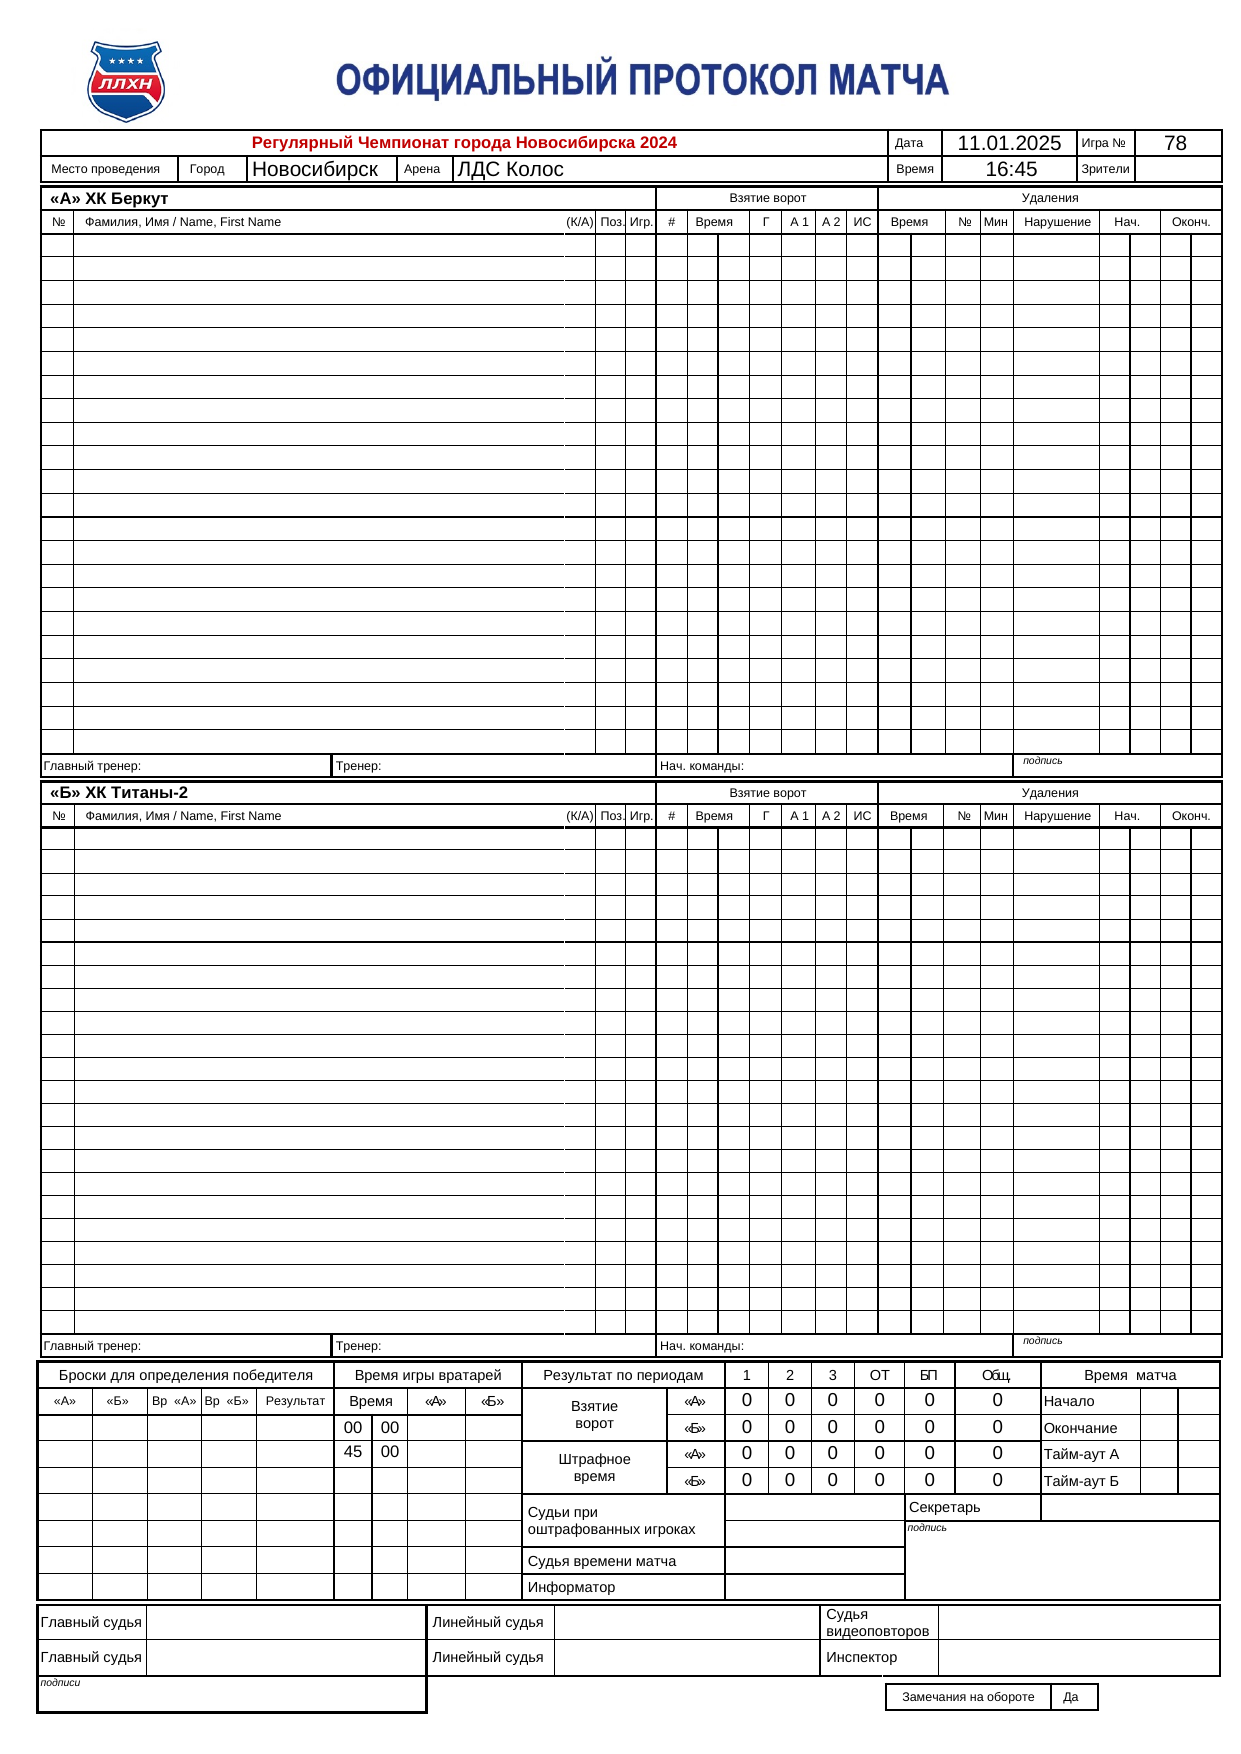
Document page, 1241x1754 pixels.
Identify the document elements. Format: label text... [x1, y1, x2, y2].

table_cell [879, 874, 910, 895]
table_cell Оконч. [1161, 211, 1221, 233]
table_cell [74, 328, 564, 351]
table_cell [816, 943, 846, 964]
table_cell [42, 989, 74, 1011]
table_cell [750, 1242, 781, 1264]
table_cell [782, 399, 815, 422]
table_cell [981, 281, 1013, 303]
table_cell [981, 659, 1013, 682]
table_cell [42, 1173, 74, 1195]
table_cell [847, 829, 877, 849]
table_cell подпись [1014, 755, 1221, 776]
table_cell подпись [1014, 1335, 1221, 1356]
table_cell [565, 376, 595, 398]
table_cell [750, 920, 781, 941]
table_cell [847, 1035, 877, 1057]
table_cell [1131, 376, 1160, 398]
table_cell [847, 541, 877, 564]
table_cell [847, 281, 877, 303]
table_cell [719, 683, 749, 706]
table_cell [74, 541, 564, 564]
table_cell [1141, 1441, 1177, 1467]
table_cell [719, 423, 749, 445]
table_cell [847, 636, 877, 658]
table_cell [1100, 1288, 1129, 1310]
table_cell [1014, 1150, 1099, 1172]
table_cell [879, 943, 910, 964]
table_cell [1131, 920, 1160, 941]
table_cell [1161, 565, 1190, 587]
table_cell [688, 1104, 717, 1126]
table_cell [657, 1012, 687, 1033]
table_cell [565, 1081, 595, 1103]
table_cell [1192, 446, 1221, 469]
table_cell [782, 850, 815, 872]
table_cell [944, 989, 980, 1011]
table_cell [1192, 943, 1221, 964]
table_cell [1192, 874, 1221, 895]
table_header 2 [769, 1363, 811, 1387]
table_cell [75, 1127, 564, 1149]
table_cell [782, 1265, 815, 1287]
table_cell [1192, 257, 1221, 280]
table_cell [565, 1012, 595, 1033]
table_cell [1131, 257, 1160, 280]
table_cell [847, 1081, 877, 1103]
table_cell 0 [956, 1389, 1040, 1413]
table_cell [944, 829, 980, 849]
table_cell [596, 1150, 625, 1172]
table_cell [944, 1288, 980, 1310]
table_cell [688, 1150, 717, 1172]
table_cell [946, 235, 980, 256]
table_cell [816, 588, 846, 611]
table_cell [688, 707, 717, 729]
table_cell ИС [847, 805, 877, 826]
table_cell [847, 730, 877, 753]
table_cell [981, 518, 1013, 540]
table_cell [626, 1311, 655, 1333]
table_cell [750, 829, 781, 849]
table_cell [912, 966, 943, 987]
table_cell [944, 1012, 980, 1033]
table_cell [847, 1311, 877, 1333]
table_cell [847, 470, 877, 493]
table_cell [1131, 943, 1160, 964]
table_cell [657, 328, 687, 351]
table_cell Время [335, 1389, 407, 1413]
table_cell [726, 1548, 904, 1573]
table_cell [657, 1196, 687, 1218]
table_cell [1014, 1035, 1099, 1057]
table_cell [816, 399, 846, 422]
table_cell [75, 1265, 564, 1287]
table_cell [1100, 470, 1129, 493]
table_cell [847, 1196, 877, 1218]
table_cell [408, 1574, 465, 1599]
table_cell [565, 1265, 595, 1287]
table_cell [626, 612, 655, 634]
table_cell [912, 1035, 943, 1057]
table_cell [39, 1441, 92, 1467]
table_cell [981, 588, 1013, 611]
table_cell [1161, 659, 1190, 682]
table_cell [816, 1127, 846, 1149]
table_cell [1192, 1242, 1221, 1264]
table_cell [657, 659, 687, 682]
table_cell [719, 281, 749, 303]
table_cell [719, 989, 749, 1011]
table_cell [42, 470, 73, 493]
table_cell [596, 612, 625, 634]
table_cell [782, 896, 815, 918]
table_cell [657, 399, 687, 422]
table_cell [750, 565, 781, 587]
table_cell [750, 1265, 781, 1287]
table_cell [946, 423, 980, 445]
table_cell Время [688, 211, 749, 233]
table_cell [596, 470, 625, 493]
table_cell Время [889, 157, 941, 181]
table_cell [596, 850, 625, 872]
table_cell Г [750, 211, 781, 233]
table_cell [565, 1104, 595, 1126]
table_cell [1161, 518, 1190, 540]
table_cell [879, 1127, 910, 1149]
table_cell [626, 874, 655, 895]
table_cell [1100, 1311, 1129, 1333]
table_cell [1131, 1081, 1160, 1103]
table_cell [1014, 1173, 1099, 1195]
table_cell [1131, 1242, 1160, 1264]
table_cell [74, 659, 564, 682]
table_cell 45 [335, 1441, 371, 1467]
table_cell [565, 1288, 595, 1310]
table_cell [750, 1104, 781, 1126]
table_cell [75, 1242, 564, 1264]
table_cell [816, 518, 846, 540]
table_cell [626, 1104, 655, 1126]
table_cell [1014, 494, 1099, 516]
table_cell [596, 1058, 625, 1079]
table_cell Результат [257, 1389, 333, 1413]
table_cell [750, 1173, 781, 1195]
table_cell [596, 1173, 625, 1195]
table_cell [879, 541, 910, 564]
table_cell [565, 850, 595, 872]
table_cell [816, 1311, 846, 1333]
table_cell [1131, 850, 1160, 872]
table_cell 0 [812, 1415, 854, 1440]
table_cell [782, 707, 815, 729]
table_cell [1131, 1058, 1160, 1079]
table_cell «А» [408, 1389, 465, 1413]
table_cell 0 [726, 1468, 768, 1493]
table_cell [912, 565, 945, 587]
table_cell [1161, 423, 1190, 445]
table_cell [1131, 874, 1160, 895]
table_cell [1100, 896, 1129, 918]
table_cell [981, 943, 1013, 964]
table_cell [688, 659, 717, 682]
table_cell [688, 588, 717, 611]
table_cell Линейный судья [428, 1606, 554, 1639]
table_cell [688, 1173, 717, 1195]
table_cell Игр. [626, 805, 655, 826]
table_cell [719, 966, 749, 987]
table_cell [1131, 1150, 1160, 1172]
table_cell [596, 966, 625, 987]
table_cell [257, 1494, 333, 1520]
table_cell [688, 1288, 717, 1310]
table_cell [1192, 850, 1221, 872]
table_cell [847, 1012, 877, 1033]
table_cell [816, 446, 846, 469]
table_cell [565, 829, 595, 849]
table_cell [1161, 446, 1190, 469]
table_cell [719, 446, 749, 469]
table_cell [750, 518, 781, 540]
table_cell Нач. команды: [657, 755, 1012, 776]
table_cell Тренер: [333, 755, 655, 776]
table_cell [1100, 399, 1129, 422]
table_cell [1100, 1242, 1129, 1264]
table_cell [75, 850, 564, 872]
table_cell [335, 1521, 371, 1546]
table_cell [981, 446, 1013, 469]
table_cell [688, 1127, 717, 1149]
table_cell [657, 1081, 687, 1103]
table_cell [719, 1265, 749, 1287]
table_cell [1131, 423, 1160, 445]
table_cell [719, 1035, 749, 1057]
table_cell [981, 376, 1013, 398]
table_cell [981, 305, 1013, 327]
table_cell 0 [905, 1442, 954, 1467]
table_cell [1100, 850, 1129, 872]
table_cell [74, 305, 564, 327]
table_cell [688, 896, 717, 918]
table_cell [944, 1242, 980, 1264]
table_cell [719, 305, 749, 327]
table_cell [981, 874, 1013, 895]
table_cell [816, 1265, 846, 1287]
table_cell [75, 829, 564, 849]
table_cell [750, 1311, 781, 1333]
table_cell [879, 257, 910, 280]
table_cell [847, 565, 877, 587]
table_cell [782, 1081, 815, 1103]
table_cell 0 [769, 1389, 811, 1413]
table_cell [847, 257, 877, 280]
table_cell [750, 896, 781, 918]
table_cell [596, 1035, 625, 1057]
table_cell [782, 1104, 815, 1126]
table_cell [847, 874, 877, 895]
table_cell [816, 850, 846, 872]
table_cell [847, 494, 877, 516]
picture [5, 28, 1179, 129]
table_cell [596, 730, 625, 753]
table_cell Мин [981, 805, 1013, 826]
table_cell [74, 636, 564, 658]
table_cell [42, 683, 73, 706]
table_cell [1192, 494, 1221, 516]
table_cell [719, 518, 749, 540]
table_cell [719, 565, 749, 587]
table_cell [565, 423, 595, 445]
table_cell [688, 518, 717, 540]
table_cell [42, 518, 73, 540]
table_cell [1100, 494, 1129, 516]
table_cell [42, 707, 73, 729]
table_cell [879, 829, 910, 849]
table_cell [782, 1150, 815, 1172]
table_cell [782, 612, 815, 634]
table_cell [912, 896, 943, 918]
table_cell [1161, 1127, 1190, 1149]
table_cell [782, 1173, 815, 1195]
table_cell [1131, 612, 1160, 634]
table_cell [879, 1012, 910, 1033]
table_cell [657, 352, 687, 374]
table_cell [782, 659, 815, 682]
table_cell [596, 1288, 625, 1310]
table_cell [981, 989, 1013, 1011]
table_cell [1161, 636, 1190, 658]
table_cell [1131, 494, 1160, 516]
table_cell [688, 541, 717, 564]
table_cell [42, 1104, 74, 1126]
table_cell [42, 446, 73, 469]
table_cell [1161, 494, 1190, 516]
table_cell [782, 1311, 815, 1333]
table_cell [719, 470, 749, 493]
table_header Общ. [956, 1363, 1040, 1387]
table_cell [147, 1640, 425, 1675]
table_cell [75, 1196, 564, 1218]
table_cell [202, 1468, 256, 1493]
table_cell [944, 943, 980, 964]
table_cell [565, 1035, 595, 1057]
table_cell [782, 636, 815, 658]
table_cell [1179, 1389, 1219, 1413]
table_cell [1100, 281, 1129, 303]
table_cell [257, 1547, 333, 1573]
table_cell [782, 305, 815, 327]
table_cell Нарушение [1014, 805, 1099, 826]
table_cell [1136, 157, 1221, 181]
table_cell Тайм-аут А [1042, 1441, 1140, 1467]
table_cell [1192, 1012, 1221, 1033]
table_cell [782, 1035, 815, 1057]
table_cell [1014, 1127, 1099, 1149]
table_cell [782, 1219, 815, 1241]
table_cell [847, 1242, 877, 1264]
table_cell [688, 1311, 717, 1333]
table_cell [981, 470, 1013, 493]
table_cell [981, 966, 1013, 987]
table_cell [847, 920, 877, 941]
table_cell [782, 470, 815, 493]
table_cell [782, 446, 815, 469]
table_cell [373, 1468, 407, 1493]
table_cell [816, 1288, 846, 1310]
table_cell [1014, 541, 1099, 564]
table_cell [1192, 683, 1221, 706]
table_cell [1192, 1311, 1221, 1333]
table_cell [1014, 518, 1099, 540]
table_cell [1131, 446, 1160, 469]
table_cell 0 [956, 1415, 1040, 1440]
table_cell [466, 1468, 521, 1493]
table_cell [657, 1127, 687, 1149]
table_cell [816, 423, 846, 445]
table_cell [42, 376, 73, 398]
table_cell [944, 1058, 980, 1079]
table_cell [626, 541, 655, 564]
table_cell # [657, 211, 687, 233]
table_cell [42, 1012, 74, 1033]
table_cell [981, 1311, 1013, 1333]
table_cell [981, 1127, 1013, 1149]
table_header Взятие ворот [657, 188, 877, 209]
table_cell [879, 1242, 910, 1264]
table_cell [257, 1416, 333, 1440]
table_cell [1100, 1012, 1129, 1033]
table_cell 0 [769, 1468, 811, 1493]
table_cell [626, 1288, 655, 1310]
table_cell [782, 874, 815, 895]
table_cell [657, 588, 687, 611]
table_cell [75, 1058, 564, 1079]
table_cell [148, 1468, 201, 1493]
table_cell [596, 352, 625, 374]
table_cell [335, 1574, 371, 1599]
table_cell [657, 470, 687, 493]
table_cell [1100, 1150, 1129, 1172]
table_cell [1100, 612, 1129, 634]
table_cell [688, 943, 717, 964]
table_cell [596, 989, 625, 1011]
table_cell [1014, 989, 1099, 1011]
table_cell [373, 1521, 407, 1546]
table_cell [657, 612, 687, 634]
table_cell 0 [769, 1415, 811, 1440]
table_cell [42, 328, 73, 351]
table_cell [1192, 612, 1221, 634]
table_cell [565, 257, 595, 280]
table_cell [596, 235, 625, 256]
table_cell 0 [905, 1468, 954, 1493]
table_cell [879, 1104, 910, 1126]
table_cell [1014, 423, 1099, 445]
table_cell [912, 376, 945, 398]
table_cell [1014, 966, 1099, 987]
table_cell [688, 257, 717, 280]
table_cell [1192, 1035, 1221, 1057]
table_cell [565, 636, 595, 658]
table_cell [1131, 683, 1160, 706]
table_cell [1161, 1265, 1190, 1287]
table_cell [879, 494, 910, 516]
table_cell [912, 1012, 943, 1033]
table_cell [1161, 1288, 1190, 1310]
table_cell [408, 1441, 465, 1467]
table_cell [912, 1127, 943, 1149]
table_cell [42, 305, 73, 327]
table_cell [626, 494, 655, 516]
table_cell «Б» [668, 1415, 724, 1440]
table_cell [1100, 1196, 1129, 1218]
table_cell [1131, 588, 1160, 611]
table_cell [688, 1265, 717, 1287]
table_cell [565, 328, 595, 351]
table_cell [1161, 920, 1190, 941]
table_cell [1161, 1104, 1190, 1126]
table_cell [1192, 565, 1221, 587]
table_cell [912, 470, 945, 493]
table_cell [1192, 399, 1221, 422]
table_cell [1161, 588, 1190, 611]
table_cell [1014, 588, 1099, 611]
table_cell А 2 [816, 805, 846, 826]
table_cell [1100, 588, 1129, 611]
table_cell [912, 829, 943, 849]
table_cell 00 [335, 1416, 371, 1440]
table_cell [1192, 896, 1221, 918]
table_cell [1014, 376, 1099, 398]
table_cell [879, 446, 910, 469]
table_cell [466, 1416, 521, 1440]
table_cell [1131, 829, 1160, 849]
table_cell [1192, 1127, 1221, 1149]
table_cell [981, 1242, 1013, 1264]
table_cell [944, 1081, 980, 1103]
table_cell [1192, 305, 1221, 327]
table_cell [688, 399, 717, 422]
table_cell [657, 707, 687, 729]
table_cell [626, 1219, 655, 1241]
table_cell [565, 920, 595, 941]
table_cell [719, 494, 749, 516]
table_cell [657, 541, 687, 564]
table_cell [981, 829, 1013, 849]
table_cell Нач. команды: [657, 1335, 1012, 1356]
table_cell [1014, 943, 1099, 964]
table_cell [1141, 1389, 1177, 1413]
table_cell Главный тренер: [42, 755, 330, 776]
table_cell [782, 541, 815, 564]
table_cell [626, 470, 655, 493]
table_cell «А» [668, 1389, 724, 1413]
table_cell [879, 1265, 910, 1287]
table_cell [847, 423, 877, 445]
table_cell [946, 281, 980, 303]
table_cell [1131, 399, 1160, 422]
table_cell [1192, 920, 1221, 941]
table_cell [981, 850, 1013, 872]
table_cell [1161, 1150, 1190, 1172]
table_cell [1192, 829, 1221, 849]
table_cell [981, 1288, 1013, 1310]
table_cell [626, 328, 655, 351]
table_cell [1161, 683, 1190, 706]
table_cell [981, 1196, 1013, 1218]
table_cell [816, 328, 846, 351]
table_cell [879, 850, 910, 872]
table_cell [719, 943, 749, 964]
table_cell [816, 612, 846, 634]
table_header 1 [726, 1363, 768, 1387]
table_cell [1161, 943, 1190, 964]
table_cell [1100, 1265, 1129, 1287]
table_cell [626, 1196, 655, 1218]
table_cell [565, 896, 595, 918]
table_cell [1014, 305, 1099, 327]
table_cell [1100, 829, 1129, 849]
table_cell Инспектор [821, 1640, 938, 1675]
table_cell [626, 518, 655, 540]
table_header Взятие ворот [657, 783, 877, 803]
table_cell Время [879, 211, 945, 233]
table_cell [816, 494, 846, 516]
table_cell [565, 1242, 595, 1264]
table_cell [1161, 235, 1190, 256]
table_cell [946, 257, 980, 280]
table_cell [565, 730, 595, 753]
table_cell [719, 1104, 749, 1126]
table_cell № [946, 211, 980, 233]
table_cell [782, 920, 815, 941]
table_cell [726, 1575, 904, 1599]
table_cell [719, 1288, 749, 1310]
table_cell [1014, 281, 1099, 303]
table_cell 0 [855, 1415, 904, 1440]
table_cell [75, 1150, 564, 1172]
table_cell [1131, 1012, 1160, 1033]
table_cell [939, 1640, 1219, 1675]
table_cell [1131, 1265, 1160, 1287]
table_cell Окончание [1042, 1415, 1140, 1440]
table_cell [1014, 730, 1099, 753]
table_cell [981, 565, 1013, 587]
table_cell 0 [956, 1442, 1040, 1467]
table_cell [1100, 943, 1129, 964]
table_cell [750, 1012, 781, 1033]
table_cell [719, 659, 749, 682]
table_cell [42, 1081, 74, 1103]
table_cell [912, 1288, 943, 1310]
table_cell [816, 636, 846, 658]
table_cell [847, 352, 877, 374]
table_cell [565, 1311, 595, 1333]
table_cell [782, 829, 815, 849]
table_cell [912, 305, 945, 327]
table_cell [944, 874, 980, 895]
table_cell [657, 518, 687, 540]
table_cell [719, 730, 749, 753]
table_cell [1192, 1265, 1221, 1287]
table_cell Судья времени матча [523, 1548, 724, 1573]
table_cell [565, 565, 595, 587]
table_cell [750, 281, 781, 303]
table_cell [719, 1081, 749, 1103]
table_cell [879, 1058, 910, 1079]
table_cell [688, 235, 717, 256]
table_cell Вр «Б» [202, 1389, 256, 1413]
table_cell [719, 1150, 749, 1172]
table_cell [1192, 707, 1221, 729]
table_cell [42, 565, 73, 587]
table_cell [944, 1104, 980, 1126]
table_cell «Б» [668, 1468, 724, 1493]
table_cell [1100, 446, 1129, 469]
table_cell [596, 943, 625, 964]
table_cell [912, 328, 945, 351]
table_cell [1100, 1104, 1129, 1126]
table_cell [1161, 541, 1190, 564]
table_cell [74, 494, 564, 516]
table_cell [657, 1058, 687, 1079]
table_cell [912, 588, 945, 611]
table_cell [879, 305, 910, 327]
table_cell [847, 376, 877, 398]
table_cell [879, 235, 910, 256]
table_cell [657, 850, 687, 872]
table_cell [816, 659, 846, 682]
table_cell [565, 989, 595, 1011]
table_cell [750, 446, 781, 469]
table_header 78 [1136, 131, 1221, 155]
table_cell [93, 1547, 147, 1573]
table_cell [688, 683, 717, 706]
table_header Замечания на обороте [887, 1685, 1050, 1709]
table_cell № [42, 805, 74, 826]
table_cell [946, 659, 980, 682]
table_cell [147, 1606, 425, 1639]
table_cell [39, 1468, 92, 1493]
table_cell [1131, 235, 1160, 256]
table_cell [782, 966, 815, 987]
table_header 11.01.2025 [943, 131, 1076, 155]
table_cell [565, 1196, 595, 1218]
table_cell [657, 966, 687, 987]
table_cell [1161, 829, 1190, 849]
table_cell [466, 1494, 521, 1520]
table_cell [74, 423, 564, 445]
table_cell [565, 281, 595, 303]
table_cell [782, 943, 815, 964]
table_cell [688, 1058, 717, 1079]
table_header БП [905, 1363, 954, 1387]
table_cell [257, 1574, 333, 1599]
table_cell Поз. [596, 805, 625, 826]
table_cell [1161, 281, 1190, 303]
table_cell [719, 874, 749, 895]
table_cell [39, 1494, 92, 1520]
table_cell [1014, 896, 1099, 918]
table_cell [565, 235, 595, 256]
table_cell [939, 1606, 1219, 1639]
table_cell Мин [981, 211, 1013, 233]
table_cell [946, 683, 980, 706]
table_cell [335, 1468, 371, 1493]
table_cell [750, 874, 781, 895]
table_cell [257, 1521, 333, 1546]
table_cell [42, 874, 74, 895]
table_cell [626, 446, 655, 469]
table_cell [75, 1012, 564, 1033]
table_cell [782, 518, 815, 540]
table_cell [981, 541, 1013, 564]
table_cell [1100, 305, 1129, 327]
table_cell [981, 1104, 1013, 1126]
table_cell [42, 1265, 74, 1287]
table_cell [688, 920, 717, 941]
table_cell [719, 1127, 749, 1149]
table_cell [816, 1081, 846, 1103]
table_header «А» ХК Беркут [42, 188, 655, 209]
table_cell [782, 1242, 815, 1264]
table_cell [428, 1677, 882, 1711]
table_cell «А» [668, 1442, 724, 1467]
table_cell Главный судья [39, 1640, 146, 1675]
table_cell [42, 1219, 74, 1241]
table_cell [565, 305, 595, 327]
table_cell [847, 943, 877, 964]
table_cell [750, 305, 781, 327]
table_cell [1131, 636, 1160, 658]
table_cell [565, 612, 595, 634]
table_cell 0 [855, 1442, 904, 1467]
table_cell [657, 1288, 687, 1310]
table_cell [1100, 1081, 1129, 1103]
table_cell [1161, 1219, 1190, 1241]
table_cell [1014, 636, 1099, 658]
table_cell Зрители [1078, 157, 1134, 181]
table_cell [657, 920, 687, 941]
table_header Игра № [1078, 131, 1134, 155]
table_cell 0 [726, 1415, 768, 1440]
table_cell [565, 874, 595, 895]
table_cell [912, 943, 943, 964]
table_cell [565, 1173, 595, 1195]
table_cell [847, 305, 877, 327]
table_cell [657, 446, 687, 469]
table_cell [782, 257, 815, 280]
table_cell 16:45 [943, 157, 1076, 181]
table_cell [1161, 470, 1190, 493]
table_cell [750, 943, 781, 964]
table_cell [912, 518, 945, 540]
table_cell [750, 989, 781, 1011]
table_cell [626, 235, 655, 256]
table_cell [816, 829, 846, 849]
table_cell [944, 1173, 980, 1195]
table_cell Вр «А» [148, 1389, 201, 1413]
table_cell [816, 683, 846, 706]
table_cell [1161, 612, 1190, 634]
table_cell [879, 1288, 910, 1310]
table_cell [555, 1606, 819, 1639]
table_cell [981, 328, 1013, 351]
table_cell 0 [726, 1442, 768, 1467]
table_cell [946, 305, 980, 327]
table_cell [944, 1311, 980, 1333]
table_cell [688, 1035, 717, 1057]
table_cell [1161, 1242, 1190, 1264]
table_cell [626, 636, 655, 658]
table_cell [1100, 565, 1129, 587]
table_cell [750, 352, 781, 374]
table_cell [719, 896, 749, 918]
table_cell [981, 399, 1013, 422]
table_cell [816, 376, 846, 398]
table_cell Судьи при оштрафованных игроках [523, 1495, 724, 1546]
table_cell [981, 1035, 1013, 1057]
table_cell [1131, 470, 1160, 493]
table_cell [565, 1219, 595, 1241]
table_cell [688, 565, 717, 587]
table_cell Фамилия, Имя / Name, First Name [75, 805, 565, 826]
table_cell [782, 328, 815, 351]
table_cell [1192, 1150, 1221, 1172]
table_cell [657, 257, 687, 280]
table_cell [816, 1150, 846, 1172]
table_cell [596, 328, 625, 351]
table_cell [816, 1242, 846, 1264]
table_cell [42, 281, 73, 303]
table_cell [1014, 446, 1099, 469]
table_cell [1131, 328, 1160, 351]
table_cell [944, 966, 980, 987]
table_cell [1161, 1196, 1190, 1218]
table_cell [750, 423, 781, 445]
table_cell [847, 518, 877, 540]
table_cell [719, 850, 749, 872]
table_cell [946, 470, 980, 493]
table_cell [946, 446, 980, 469]
table_cell [946, 730, 980, 753]
table_cell [946, 518, 980, 540]
table_cell [944, 1035, 980, 1057]
table_cell [879, 683, 910, 706]
table_cell [1100, 659, 1129, 682]
table_cell [626, 943, 655, 964]
table_cell [565, 659, 595, 682]
table_cell [912, 730, 945, 753]
table_cell [719, 707, 749, 729]
table_cell [565, 683, 595, 706]
table_cell [981, 612, 1013, 634]
table_cell [944, 1127, 980, 1149]
table_cell [981, 707, 1013, 729]
table_cell [879, 399, 910, 422]
table_cell Арена [398, 157, 452, 181]
table_cell [42, 423, 73, 445]
table_cell [1192, 1219, 1221, 1241]
table_cell № [42, 211, 73, 233]
table_header Время матча [1042, 1363, 1219, 1387]
table_cell [750, 257, 781, 280]
table_cell [688, 1196, 717, 1218]
table_cell [1131, 565, 1160, 587]
table_cell Начало [1042, 1389, 1140, 1413]
table_cell [719, 1219, 749, 1241]
table_cell [879, 1081, 910, 1103]
table_cell [750, 235, 781, 256]
table_cell [847, 1058, 877, 1079]
table_cell Главный судья [39, 1606, 146, 1639]
table_cell [912, 235, 945, 256]
table_cell [879, 328, 910, 351]
table_cell [565, 1058, 595, 1079]
table_cell [782, 235, 815, 256]
table_cell [1161, 896, 1190, 918]
table_cell [782, 423, 815, 445]
table_cell [847, 612, 877, 634]
table_cell [596, 281, 625, 303]
table_cell [1014, 399, 1099, 422]
table_cell [373, 1494, 407, 1520]
table_cell [750, 1127, 781, 1149]
table_cell Новосибирск [248, 157, 396, 181]
table_cell # [657, 805, 687, 826]
table_cell [596, 518, 625, 540]
table_cell [39, 1547, 92, 1573]
table_cell [719, 588, 749, 611]
table_cell [74, 470, 564, 493]
table_cell [555, 1640, 819, 1675]
table_cell [657, 494, 687, 516]
table_cell [39, 1416, 92, 1440]
table_cell [1161, 257, 1190, 280]
table_cell [1192, 235, 1221, 256]
table_cell [719, 1242, 749, 1264]
table_cell [565, 352, 595, 374]
table_cell [981, 1012, 1013, 1033]
table_cell [944, 1219, 980, 1241]
table_cell [1141, 1415, 1177, 1440]
table_cell [626, 565, 655, 587]
table_cell [1014, 874, 1099, 895]
table_cell [626, 1173, 655, 1195]
table_cell [596, 494, 625, 516]
table_cell [373, 1547, 407, 1573]
table_cell [202, 1547, 256, 1573]
table_cell [408, 1547, 465, 1573]
table_cell [750, 966, 781, 987]
table_cell [1192, 966, 1221, 987]
table_cell 0 [812, 1442, 854, 1467]
table_cell [946, 328, 980, 351]
table_cell [981, 920, 1013, 941]
table_cell [626, 376, 655, 398]
table_cell [912, 1265, 943, 1287]
table_cell [1131, 352, 1160, 374]
table_cell [981, 352, 1013, 374]
table_cell [912, 636, 945, 658]
table_cell [657, 235, 687, 256]
table_cell [626, 1058, 655, 1079]
table_cell [1161, 1311, 1190, 1333]
table_cell [148, 1416, 201, 1440]
table_cell [257, 1441, 333, 1467]
table_cell Нач. [1100, 211, 1160, 233]
table_cell [1192, 1081, 1221, 1103]
table_cell [1014, 328, 1099, 351]
table_cell [1192, 281, 1221, 303]
table_cell [879, 1150, 910, 1172]
table_cell [816, 874, 846, 895]
table_cell [688, 470, 717, 493]
table_cell [1100, 423, 1129, 445]
table_cell [335, 1547, 371, 1573]
table_cell [565, 1127, 595, 1149]
table_cell [912, 1150, 943, 1172]
table_cell [912, 1081, 943, 1103]
table_cell [42, 235, 73, 256]
table_cell [93, 1494, 147, 1520]
table_cell [879, 1035, 910, 1057]
table_cell [688, 305, 717, 327]
table_cell [1100, 636, 1129, 658]
table_cell [596, 588, 625, 611]
table_cell [657, 943, 687, 964]
table_cell [1099, 1682, 1220, 1711]
table_cell [565, 966, 595, 987]
table_cell [42, 829, 74, 849]
table_cell [688, 989, 717, 1011]
table_cell [1192, 423, 1221, 445]
table_cell 0 [956, 1468, 1040, 1493]
table_cell [816, 257, 846, 280]
table_cell [847, 850, 877, 872]
table_cell [596, 257, 625, 280]
table_cell [912, 257, 945, 280]
table_cell [750, 1288, 781, 1310]
table_cell Взятие ворот [523, 1389, 666, 1440]
table_cell [42, 399, 73, 422]
table_cell [912, 1242, 943, 1264]
table_cell [1100, 1058, 1129, 1079]
table_cell «Б» [93, 1389, 147, 1413]
table_cell [657, 636, 687, 658]
table_cell [1161, 1058, 1190, 1079]
table_cell [719, 920, 749, 941]
table_cell [750, 730, 781, 753]
table_cell [75, 1311, 564, 1333]
table_cell [1100, 1173, 1129, 1195]
table_cell [1161, 850, 1190, 872]
table_cell [816, 1219, 846, 1241]
table_cell [42, 612, 73, 634]
table_cell Г [750, 805, 781, 826]
table_cell [626, 1127, 655, 1149]
table_cell [1161, 1173, 1190, 1195]
table_cell [1014, 850, 1099, 872]
table_cell [816, 1035, 846, 1057]
table_cell [1100, 1127, 1129, 1149]
table_cell [596, 376, 625, 398]
table_cell [782, 730, 815, 753]
table_cell [1014, 659, 1099, 682]
table_cell [946, 588, 980, 611]
table_cell [782, 683, 815, 706]
table_cell [373, 1574, 407, 1599]
table_cell [626, 423, 655, 445]
table_cell [688, 730, 717, 753]
table_cell [657, 281, 687, 303]
table_header Да [1052, 1685, 1097, 1709]
table_cell 0 [769, 1442, 811, 1467]
table_cell [782, 565, 815, 587]
table_header Удаления [879, 188, 1221, 209]
table_cell [981, 257, 1013, 280]
table_cell [1161, 376, 1190, 398]
table_cell [657, 423, 687, 445]
table_cell [847, 328, 877, 351]
table_cell [626, 281, 655, 303]
table_cell [719, 235, 749, 256]
table_cell [1042, 1495, 1219, 1520]
table_cell [335, 1494, 371, 1520]
table_cell [981, 636, 1013, 658]
table_cell А 1 [782, 805, 815, 826]
table_cell [565, 943, 595, 964]
table_cell [816, 1012, 846, 1033]
table_cell [981, 683, 1013, 706]
table_cell [847, 1173, 877, 1195]
table_cell [847, 659, 877, 682]
table_cell [42, 541, 73, 564]
table_cell [596, 1265, 625, 1287]
table_cell [148, 1574, 201, 1599]
table_cell [596, 1127, 625, 1149]
table_cell [912, 920, 943, 941]
table_cell [565, 588, 595, 611]
table_cell [657, 989, 687, 1011]
table_cell [1161, 305, 1190, 327]
table_cell [42, 352, 73, 374]
table_cell [1014, 920, 1099, 941]
table_header Результат по периодам [523, 1363, 724, 1387]
table_cell [74, 257, 564, 280]
table_cell Время [688, 805, 749, 826]
table_cell [596, 636, 625, 658]
table_cell [657, 1219, 687, 1241]
table_cell [944, 1150, 980, 1172]
table_cell [1192, 352, 1221, 374]
table_cell [912, 874, 943, 895]
table_cell Поз. [596, 211, 625, 233]
table_cell [782, 376, 815, 398]
table_cell [782, 1127, 815, 1149]
table_cell [1192, 470, 1221, 493]
table_cell [688, 328, 717, 351]
table_cell [912, 1219, 943, 1241]
table_cell [782, 281, 815, 303]
table_cell [565, 518, 595, 540]
table_cell [719, 376, 749, 398]
table_cell [816, 281, 846, 303]
table_cell [912, 612, 945, 634]
table_cell Штрафное время [523, 1442, 666, 1493]
table_cell [565, 494, 595, 516]
table_cell [719, 612, 749, 634]
table_cell 0 [905, 1415, 954, 1440]
table_cell [626, 659, 655, 682]
table_cell (К/А) [565, 805, 595, 826]
table_cell [1014, 565, 1099, 587]
table_cell [750, 376, 781, 398]
table_cell [1131, 989, 1160, 1011]
table_cell [816, 920, 846, 941]
table_cell [688, 874, 717, 895]
table_cell [981, 1081, 1013, 1103]
table_cell [1179, 1441, 1219, 1467]
table_cell [39, 1574, 92, 1599]
table_cell [1161, 328, 1190, 351]
table_cell [719, 829, 749, 849]
table_header ОТ [855, 1363, 904, 1387]
table_cell [944, 850, 980, 872]
table_cell [816, 896, 846, 918]
table_cell 0 [855, 1389, 904, 1413]
table_cell [981, 423, 1013, 445]
table_cell [879, 376, 910, 398]
table_cell [596, 829, 625, 849]
table_cell [1100, 730, 1129, 753]
table_cell Фамилия, Имя / Name, First Name [74, 211, 565, 233]
table_cell [912, 541, 945, 564]
table_cell [1100, 966, 1129, 987]
table_cell [626, 920, 655, 941]
table_cell [946, 352, 980, 374]
table_cell [944, 1265, 980, 1287]
table_cell [657, 1173, 687, 1195]
table_cell [816, 966, 846, 987]
table_cell [596, 920, 625, 941]
table_cell [879, 989, 910, 1011]
table_cell [42, 896, 74, 918]
table_header Дата [889, 131, 941, 155]
table_cell [596, 541, 625, 564]
table_cell [626, 399, 655, 422]
table_cell Оконч. [1161, 805, 1221, 826]
table_cell [719, 1058, 749, 1079]
table_cell [750, 494, 781, 516]
table_cell [42, 1288, 74, 1310]
table_cell [148, 1547, 201, 1573]
table_cell [1100, 707, 1129, 729]
table_cell [596, 1242, 625, 1264]
table_cell [565, 446, 595, 469]
table_header Регулярный Чемпионат города Новосибирска 2024 [42, 131, 887, 155]
table_cell [42, 1035, 74, 1057]
table_cell [1100, 541, 1129, 564]
table_cell [782, 1196, 815, 1218]
table_cell [688, 446, 717, 469]
table_cell [879, 1311, 910, 1333]
table_cell подпись [906, 1522, 1219, 1599]
table_cell [1192, 541, 1221, 564]
table_cell [626, 730, 655, 753]
table_cell [42, 943, 74, 964]
table_cell [981, 1150, 1013, 1172]
table_cell А 1 [782, 211, 815, 233]
table_cell [782, 1288, 815, 1310]
table_cell [688, 829, 717, 849]
table_cell [408, 1416, 465, 1440]
table_cell [657, 305, 687, 327]
table_cell [408, 1494, 465, 1520]
table_cell [257, 1468, 333, 1493]
table_cell [847, 1265, 877, 1287]
table_cell [1131, 541, 1160, 564]
table_cell [75, 1173, 564, 1195]
table_cell 0 [812, 1468, 854, 1493]
table_cell [750, 399, 781, 422]
table_cell [847, 1150, 877, 1172]
table_cell [1161, 1081, 1190, 1103]
table_cell [879, 470, 910, 493]
table_cell [1192, 588, 1221, 611]
table_cell [782, 494, 815, 516]
table_cell [912, 1058, 943, 1079]
table_cell [1014, 1288, 1099, 1310]
table_cell [626, 1012, 655, 1033]
table_cell [1014, 1242, 1099, 1264]
table_cell Город [179, 157, 246, 181]
table_cell [1131, 281, 1160, 303]
table_cell [626, 850, 655, 872]
table_cell [847, 1219, 877, 1241]
table_cell [148, 1441, 201, 1467]
table_cell [1014, 235, 1099, 256]
table_header «Б» ХК Титаны-2 [42, 783, 655, 803]
table_cell [626, 257, 655, 280]
table_cell [657, 874, 687, 895]
table_cell [912, 1311, 943, 1333]
table_cell [626, 966, 655, 987]
table_cell ЛДС Колос [454, 157, 887, 181]
table_cell [93, 1574, 147, 1599]
table_cell [912, 1104, 943, 1126]
table_cell [879, 612, 910, 634]
table_cell [42, 730, 73, 753]
table_cell [719, 399, 749, 422]
table_cell [879, 1219, 910, 1241]
table_cell [93, 1468, 147, 1493]
table_cell [688, 1242, 717, 1264]
table_cell [719, 541, 749, 564]
table_cell [75, 1035, 564, 1057]
table_cell [816, 235, 846, 256]
table_cell [688, 1012, 717, 1033]
table_cell [912, 659, 945, 682]
table_cell [1100, 376, 1129, 398]
table_cell [750, 659, 781, 682]
table_cell [148, 1521, 201, 1546]
table_cell [626, 1265, 655, 1287]
table_cell [657, 1265, 687, 1287]
table_cell [626, 989, 655, 1011]
table_header Время игры вратарей [335, 1363, 521, 1387]
table_cell Главный тренер: [42, 1335, 330, 1356]
table_cell [1192, 1288, 1221, 1310]
table_cell [1192, 328, 1221, 351]
table_cell [912, 446, 945, 469]
table_cell [750, 1058, 781, 1079]
table_cell [626, 1035, 655, 1057]
table_cell [42, 636, 73, 658]
table_cell [981, 1219, 1013, 1241]
table_cell [657, 1242, 687, 1264]
table_cell [39, 1521, 92, 1546]
table_cell [657, 730, 687, 753]
table_cell [1161, 966, 1190, 987]
table_cell [981, 1058, 1013, 1079]
table_cell [912, 399, 945, 422]
table_cell [816, 352, 846, 374]
table_cell [1192, 1173, 1221, 1195]
table_cell [912, 989, 943, 1011]
table_cell [1131, 305, 1160, 327]
table_cell Секретарь [906, 1495, 1040, 1520]
table_cell [1131, 707, 1160, 729]
table_cell [879, 352, 910, 374]
table_cell [750, 541, 781, 564]
table_cell [912, 1196, 943, 1218]
table_cell [816, 707, 846, 729]
table_cell [596, 446, 625, 469]
table_cell [1161, 1012, 1190, 1033]
table_cell [74, 707, 564, 729]
table_cell Информатор [523, 1575, 724, 1599]
table_cell [565, 470, 595, 493]
table_cell [596, 399, 625, 422]
table_cell [1014, 352, 1099, 374]
table_cell [75, 1288, 564, 1310]
table_cell [750, 328, 781, 351]
table_cell [750, 612, 781, 634]
table_cell [408, 1468, 465, 1493]
table_cell [148, 1494, 201, 1520]
table_cell [981, 1265, 1013, 1287]
table_cell [816, 1196, 846, 1218]
table_cell [1192, 1058, 1221, 1079]
table_cell [750, 1035, 781, 1057]
table_cell [946, 707, 980, 729]
table_cell [1192, 659, 1221, 682]
table_cell [74, 730, 564, 753]
table_cell [466, 1521, 521, 1546]
table_cell [75, 920, 564, 941]
table_cell [1192, 636, 1221, 658]
table_cell [782, 588, 815, 611]
table_cell [75, 943, 564, 964]
table_cell [719, 1196, 749, 1218]
table_cell [719, 328, 749, 351]
table_cell [42, 1150, 74, 1172]
table_cell [688, 1219, 717, 1241]
table_cell [879, 966, 910, 987]
table_cell [1131, 1127, 1160, 1149]
table_cell [75, 1104, 564, 1126]
table_cell [596, 659, 625, 682]
table_cell [816, 730, 846, 753]
table_cell [75, 1219, 564, 1241]
table_cell [847, 588, 877, 611]
table_cell [1014, 612, 1099, 634]
table_cell [42, 494, 73, 516]
table_cell [42, 850, 74, 872]
table_cell [1131, 1173, 1160, 1195]
table_cell [1131, 1035, 1160, 1057]
table_cell [74, 352, 564, 374]
table_cell [946, 636, 980, 658]
table_cell [883, 1677, 1220, 1681]
table_cell [1014, 1081, 1099, 1103]
table_cell [847, 1104, 877, 1126]
table_cell [912, 707, 945, 729]
table_cell [879, 588, 910, 611]
table_cell [626, 1081, 655, 1103]
table_cell [847, 446, 877, 469]
table_cell [816, 1104, 846, 1126]
table_cell [879, 707, 910, 729]
table_cell Игр. [626, 211, 655, 233]
table_cell [596, 1311, 625, 1333]
table_cell [981, 896, 1013, 918]
table_cell «А» [39, 1389, 92, 1413]
table_cell [1179, 1468, 1219, 1493]
table_cell [1100, 989, 1129, 1011]
table_cell [74, 281, 564, 303]
table_cell [1014, 1265, 1099, 1287]
table_cell [719, 1173, 749, 1195]
table_cell 0 [855, 1468, 904, 1493]
table_cell [93, 1441, 147, 1467]
table_cell [1131, 659, 1160, 682]
table_cell [626, 707, 655, 729]
table_cell А 2 [816, 211, 846, 233]
table_cell [1014, 683, 1099, 706]
table_cell [657, 1104, 687, 1126]
table_cell 0 [905, 1389, 954, 1413]
table_cell [42, 1127, 74, 1149]
table_cell [688, 612, 717, 634]
table_cell [1014, 1311, 1099, 1333]
table_cell [42, 659, 73, 682]
table_cell [657, 1150, 687, 1172]
table_cell [1100, 1219, 1129, 1241]
table_cell [726, 1521, 904, 1546]
table_cell [93, 1521, 147, 1546]
table_cell [202, 1574, 256, 1599]
table_cell [1161, 730, 1190, 753]
table_cell [626, 352, 655, 374]
table_cell [596, 1104, 625, 1126]
table_cell [946, 399, 980, 422]
table_cell [1161, 707, 1190, 729]
table_cell [466, 1547, 521, 1573]
table_cell [750, 707, 781, 729]
table_cell [726, 1495, 904, 1520]
table_cell [202, 1521, 256, 1546]
table_cell [75, 966, 564, 987]
table_cell [879, 636, 910, 658]
table_cell [946, 541, 980, 564]
table_cell [596, 1012, 625, 1033]
table_cell [657, 896, 687, 918]
table_cell [1131, 1288, 1160, 1310]
table_cell Тайм-аут Б [1042, 1468, 1140, 1493]
table_cell [879, 423, 910, 445]
table_cell [1100, 352, 1129, 374]
table_cell [1179, 1415, 1219, 1440]
table_cell [750, 1150, 781, 1172]
table_cell [816, 565, 846, 587]
table_cell [912, 1173, 943, 1195]
table_cell [879, 281, 910, 303]
table_cell Нач. [1100, 805, 1160, 826]
table_cell [74, 565, 564, 587]
table_cell [1014, 1012, 1099, 1033]
table_cell [750, 1081, 781, 1103]
table_cell [596, 565, 625, 587]
table_cell [847, 989, 877, 1011]
table_cell [1100, 328, 1129, 351]
table_cell [719, 257, 749, 280]
table_cell [1192, 1196, 1221, 1218]
table_cell [565, 1150, 595, 1172]
table_cell подписи [39, 1677, 425, 1711]
table_cell [466, 1441, 521, 1467]
table_cell [626, 683, 655, 706]
table_cell [1131, 1219, 1160, 1241]
table_cell [74, 235, 564, 256]
table_cell [42, 1311, 74, 1333]
table_cell [688, 850, 717, 872]
table_cell [719, 1012, 749, 1033]
table_cell [626, 1242, 655, 1264]
table_cell Линейный судья [428, 1640, 554, 1675]
table_cell [1014, 1104, 1099, 1126]
table_cell [1100, 235, 1129, 256]
table_cell Время [879, 805, 943, 826]
table_cell [688, 494, 717, 516]
table_cell [1161, 399, 1190, 422]
table_cell [688, 636, 717, 658]
table_cell [1100, 683, 1129, 706]
table_cell [1192, 989, 1221, 1011]
table_cell [879, 518, 910, 540]
table_cell [42, 588, 73, 611]
table_cell [42, 257, 73, 280]
table_cell [879, 565, 910, 587]
table_cell [657, 683, 687, 706]
table_cell [816, 541, 846, 564]
table_cell [42, 966, 74, 987]
table_cell [750, 683, 781, 706]
table_cell [1014, 257, 1099, 280]
table_cell [1131, 896, 1160, 918]
table_cell [944, 1196, 980, 1218]
table_cell [847, 896, 877, 918]
table_header Броски для определения победителя [39, 1363, 333, 1387]
table_cell Место проведения [42, 157, 177, 181]
table_cell [782, 352, 815, 374]
table_cell [1014, 707, 1099, 729]
table_cell [1192, 1104, 1221, 1126]
table_cell [202, 1494, 256, 1520]
table_cell [816, 989, 846, 1011]
table_cell [596, 707, 625, 729]
table_cell [879, 1196, 910, 1218]
table_cell [750, 588, 781, 611]
table_cell [565, 707, 595, 729]
table_cell [657, 1311, 687, 1333]
table_cell [1161, 989, 1190, 1011]
table_cell [1100, 920, 1129, 941]
table_cell [74, 446, 564, 469]
table_cell [912, 683, 945, 706]
table_cell [750, 850, 781, 872]
table_header 3 [812, 1363, 854, 1387]
table_cell [946, 376, 980, 398]
table_cell [626, 1150, 655, 1172]
table_cell [565, 541, 595, 564]
table_cell [847, 966, 877, 987]
table_cell [596, 874, 625, 895]
table_cell [596, 1081, 625, 1103]
table_cell [750, 636, 781, 658]
table_cell [596, 305, 625, 327]
table_cell ИС [847, 211, 877, 233]
table_cell [847, 683, 877, 706]
table_cell [816, 470, 846, 493]
table_cell [750, 470, 781, 493]
table_cell [1192, 518, 1221, 540]
table_cell [1161, 874, 1190, 895]
table_cell [847, 1127, 877, 1149]
table_cell [1100, 518, 1129, 540]
table_cell [626, 588, 655, 611]
table_cell [1131, 518, 1160, 540]
table_cell Судья видеоповторов [821, 1606, 938, 1639]
table_cell [879, 659, 910, 682]
table_cell 00 [373, 1441, 407, 1467]
table_cell [750, 1219, 781, 1241]
table_cell [75, 896, 564, 918]
table_header Удаления [879, 783, 1221, 803]
table_cell [1131, 1311, 1160, 1333]
table_cell [912, 850, 943, 872]
table_cell Нарушение [1014, 211, 1099, 233]
table_cell [408, 1521, 465, 1546]
table_cell [816, 1058, 846, 1079]
table_cell [1161, 352, 1190, 374]
table_cell [1014, 1058, 1099, 1079]
table_cell 0 [726, 1389, 768, 1413]
table_cell [565, 399, 595, 422]
table_cell [816, 305, 846, 327]
table_cell [1192, 730, 1221, 753]
table_cell [75, 989, 564, 1011]
table_cell [719, 352, 749, 374]
table_cell [1014, 1219, 1099, 1241]
table_cell [1100, 1035, 1129, 1057]
table_cell [981, 494, 1013, 516]
table_cell [847, 1288, 877, 1310]
table_cell [1131, 1104, 1160, 1126]
table_cell [944, 920, 980, 941]
table_cell [1141, 1468, 1177, 1493]
table_cell [688, 352, 717, 374]
table_cell [816, 1173, 846, 1195]
table_cell [946, 565, 980, 587]
table_cell [1161, 1035, 1190, 1057]
table_cell [1131, 966, 1160, 987]
table_cell [847, 399, 877, 422]
table_cell [42, 920, 74, 941]
table_cell [912, 423, 945, 445]
table_cell [1014, 1196, 1099, 1218]
table_cell [847, 707, 877, 729]
table_cell [879, 896, 910, 918]
table_cell [42, 1058, 74, 1079]
table_cell [1014, 829, 1099, 849]
table_cell [1100, 257, 1129, 280]
table_cell [1100, 874, 1129, 895]
table_cell [657, 565, 687, 587]
table_cell [688, 1081, 717, 1103]
table_cell [657, 376, 687, 398]
table_cell [1192, 376, 1221, 398]
table_cell Тренер: [333, 1335, 655, 1356]
table_cell [944, 896, 980, 918]
table_cell [202, 1416, 256, 1440]
table_cell [657, 1035, 687, 1057]
table_cell [946, 494, 980, 516]
table_cell [847, 235, 877, 256]
table_cell [596, 683, 625, 706]
table_cell № [944, 805, 980, 826]
table_cell [75, 874, 564, 895]
table_cell [688, 423, 717, 445]
table_cell [719, 636, 749, 658]
table_cell [596, 1219, 625, 1241]
table_cell [74, 612, 564, 634]
table_cell [879, 1173, 910, 1195]
table_cell [596, 896, 625, 918]
table_cell [74, 376, 564, 398]
table_cell [981, 730, 1013, 753]
table_cell [42, 1196, 74, 1218]
table_cell [719, 1311, 749, 1333]
table_cell [1131, 1196, 1160, 1218]
table_cell [1014, 470, 1099, 493]
table_cell [466, 1574, 521, 1599]
table_cell 0 [812, 1389, 854, 1413]
table_cell [782, 989, 815, 1011]
table_cell [202, 1441, 256, 1467]
table_cell [688, 376, 717, 398]
table_cell [946, 612, 980, 634]
table_cell [912, 281, 945, 303]
table_cell [688, 966, 717, 987]
table_cell [912, 352, 945, 374]
table_cell [912, 494, 945, 516]
table_cell [981, 1173, 1013, 1195]
table_cell [688, 281, 717, 303]
table_cell [93, 1416, 147, 1440]
table_cell [74, 518, 564, 540]
table_cell 00 [373, 1416, 407, 1440]
table_cell [596, 423, 625, 445]
table_cell [626, 896, 655, 918]
table_cell [75, 1081, 564, 1103]
table_cell (К/А) [565, 211, 595, 233]
table_cell [74, 588, 564, 611]
table_cell [782, 1012, 815, 1033]
table_cell [626, 305, 655, 327]
table_cell [750, 1196, 781, 1218]
table_cell [42, 1242, 74, 1264]
table_cell «Б » [466, 1389, 521, 1413]
table_cell [657, 829, 687, 849]
table_cell [596, 1196, 625, 1218]
table_cell [1131, 730, 1160, 753]
table_cell [74, 683, 564, 706]
table_cell [782, 1058, 815, 1079]
table_cell [879, 730, 910, 753]
table_cell [626, 829, 655, 849]
table_cell [879, 920, 910, 941]
table_cell [74, 399, 564, 422]
table_cell [981, 235, 1013, 256]
